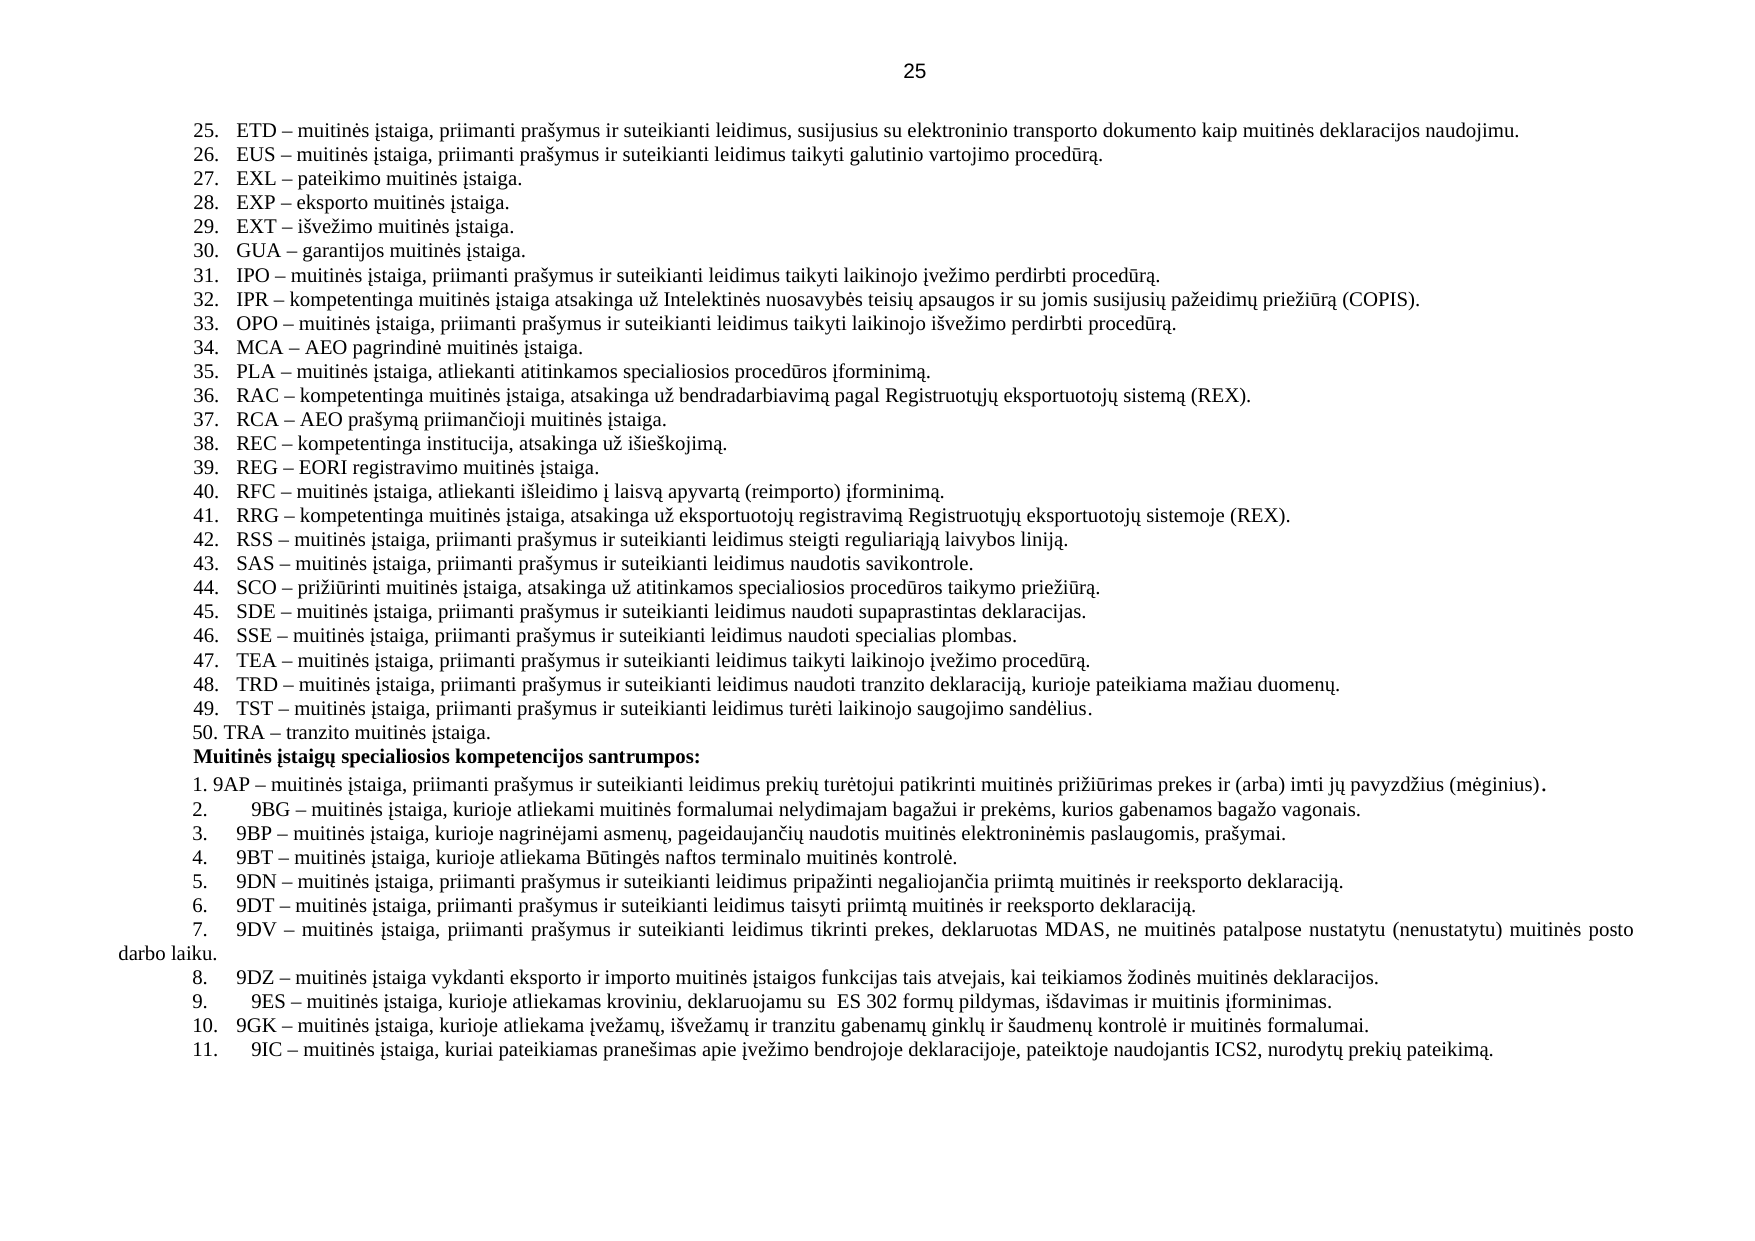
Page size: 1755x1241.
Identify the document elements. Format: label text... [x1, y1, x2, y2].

text 25. ETD – muitinės įstaiga, priimanti prašymus ir suteikianti leidimus, susijusius su elektroninio transporto dokumento kaip muitinės deklaracijos naudojimu. [118, 118, 1636, 142]
text 43. SAS – muitinės įstaiga, priimanti prašymus ir suteikianti leidimus naudotis savikontrole. [118, 551, 1636, 575]
text Muitinės įstaigų specialiosios kompetencijos santrumpos: [118, 744, 1636, 768]
text 40. RFC – muitinės įstaiga, atliekanti išleidimo į laisvą apyvartą (reimporto) įforminimą. [118, 479, 1636, 503]
text 36. RAC – kompetentinga muitinės įstaiga, atsakinga už bendradarbiavimą pagal Registruotųjų eksportuotojų sistemą (REX). [118, 383, 1636, 407]
text 45. SDE – muitinės įstaiga, priimanti prašymus ir suteikianti leidimus naudoti supaprastintas deklaracijas. [118, 599, 1636, 623]
text 49. TST – muitinės įstaiga, priimanti prašymus ir suteikianti leidimus turėti laikinojo saugojimo sandėlius. [118, 696, 1636, 720]
text 3. 9BP – muitinės įstaiga, kurioje nagrinėjami asmenų, pageidaujančių naudotis muitinės elektroninėmis paslaugomis, prašymai. [118, 821, 1639, 845]
text 26. EUS – muitinės įstaiga, priimanti prašymus ir suteikianti leidimus taikyti galutinio vartojimo procedūrą. [118, 142, 1636, 166]
text 37. RCA – AEO prašymą priimančioji muitinės įstaiga. [118, 407, 1636, 431]
text 30. GUA – garantijos muitinės įstaiga. [118, 238, 1636, 262]
text 7. 9DV – muitinės įstaiga, priimanti prašymus ir suteikianti leidimus tikrinti prekes, deklaruotas MDAS, ne muitinės patalpose nustatytu (nenustatytu) muitinės posto darbo laiku. [118, 917, 1636, 965]
text 5. 9DN – muitinės įstaiga, priimanti prašymus ir suteikianti leidimus pripažinti negaliojančia priimtą muitinės ir reeksporto deklaraciją. [118, 869, 1639, 893]
text 27. EXL – pateikimo muitinės įstaiga. [118, 166, 1636, 190]
text 47. TEA – muitinės įstaiga, priimanti prašymus ir suteikianti leidimus taikyti laikinojo įvežimo procedūrą. [118, 647, 1636, 672]
text 35. PLA – muitinės įstaiga, atliekanti atitinkamos specialiosios procedūros įforminimą. [118, 359, 1636, 383]
text 41. RRG – kompetentinga muitinės įstaiga, atsakinga už eksportuotojų registravimą Registruotųjų eksportuotojų sistemoje (REX). [118, 503, 1636, 527]
text 34. MCA – AEO pagrindinė muitinės įstaiga. [118, 335, 1636, 359]
text 39. REG – EORI registravimo muitinės įstaiga. [118, 455, 1636, 479]
text 46. SSE – muitinės įstaiga, priimanti prašymus ir suteikianti leidimus naudoti specialias plombas. [118, 623, 1636, 647]
text 28. EXP – eksporto muitinės įstaiga. [118, 190, 1636, 214]
text 44. SCO – prižiūrinti muitinės įstaiga, atsakinga už atitinkamos specialiosios procedūros taikymo priežiūrą. [118, 575, 1636, 599]
text 6. 9DT – muitinės įstaiga, priimanti prašymus ir suteikianti leidimus taisyti priimtą muitinės ir reeksporto deklaraciją. [118, 893, 1639, 917]
text 32. IPR – kompetentinga muitinės įstaiga atsakinga už Intelektinės nuosavybės teisių apsaugos ir su jomis susijusių pažeidimų priežiūrą (COPIS). [118, 287, 1636, 311]
text 2. 9BG – muitinės įstaiga, kurioje atliekami muitinės formalumai nelydimajam bagažui ir prekėms, kurios gabenamos bagažo vagonais. [118, 797, 1639, 821]
text 1. 9AP – muitinės įstaiga, priimanti prašymus ir suteikianti leidimus prekių turėtojui patikrinti muitinės prižiūrimas prekes ir (arba) imti jų pavyzdžius (mėginius). [118, 768, 1636, 797]
text 33. OPO – muitinės įstaiga, priimanti prašymus ir suteikianti leidimus taikyti laikinojo išvežimo perdirbti procedūrą. [118, 311, 1636, 335]
text 38. REC – kompetentinga institucija, atsakinga už išieškojimą. [118, 431, 1636, 455]
text 31. IPO – muitinės įstaiga, priimanti prašymus ir suteikianti leidimus taikyti laikinojo įvežimo perdirbti procedūrą. [118, 262, 1636, 287]
text 48. TRD – muitinės įstaiga, priimanti prašymus ir suteikianti leidimus naudoti tranzito deklaraciją, kurioje pateikiama mažiau duomenų. [118, 672, 1636, 696]
text 29. EXT – išvežimo muitinės įstaiga. [118, 214, 1636, 238]
text 42. RSS – muitinės įstaiga, priimanti prašymus ir suteikianti leidimus steigti reguliariąją laivybos liniją. [118, 527, 1636, 551]
text 4. 9BT – muitinės įstaiga, kurioje atliekama Būtingės naftos terminalo muitinės kontrolė. [118, 845, 1639, 869]
text 8. 9DZ – muitinės įstaiga vykdanti eksporto ir importo muitinės įstaigos funkcijas tais atvejais, kai teikiamos žodinės muitinės deklaracijos. [118, 965, 1639, 989]
text 50. TRA – tranzito muitinės įstaiga. [118, 720, 1636, 744]
text 11. 9IC – muitinės įstaiga, kuriai pateikiamas pranešimas apie įvežimo bendrojoje deklaracijoje, pateiktoje naudojantis ICS2, nurodytų prekių pateikimą. [118, 1037, 1636, 1061]
text 9. 9ES – muitinės įstaiga, kurioje atliekamas kroviniu, deklaruojamu su ES 302 formų pildymas, išdavimas ir muitinis įforminimas. [118, 989, 1636, 1013]
text 10. 9GK – muitinės įstaiga, kurioje atliekama įvežamų, išvežamų ir tranzitu gabenamų ginklų ir šaudmenų kontrolė ir muitinės formalumai. [118, 1013, 1639, 1037]
